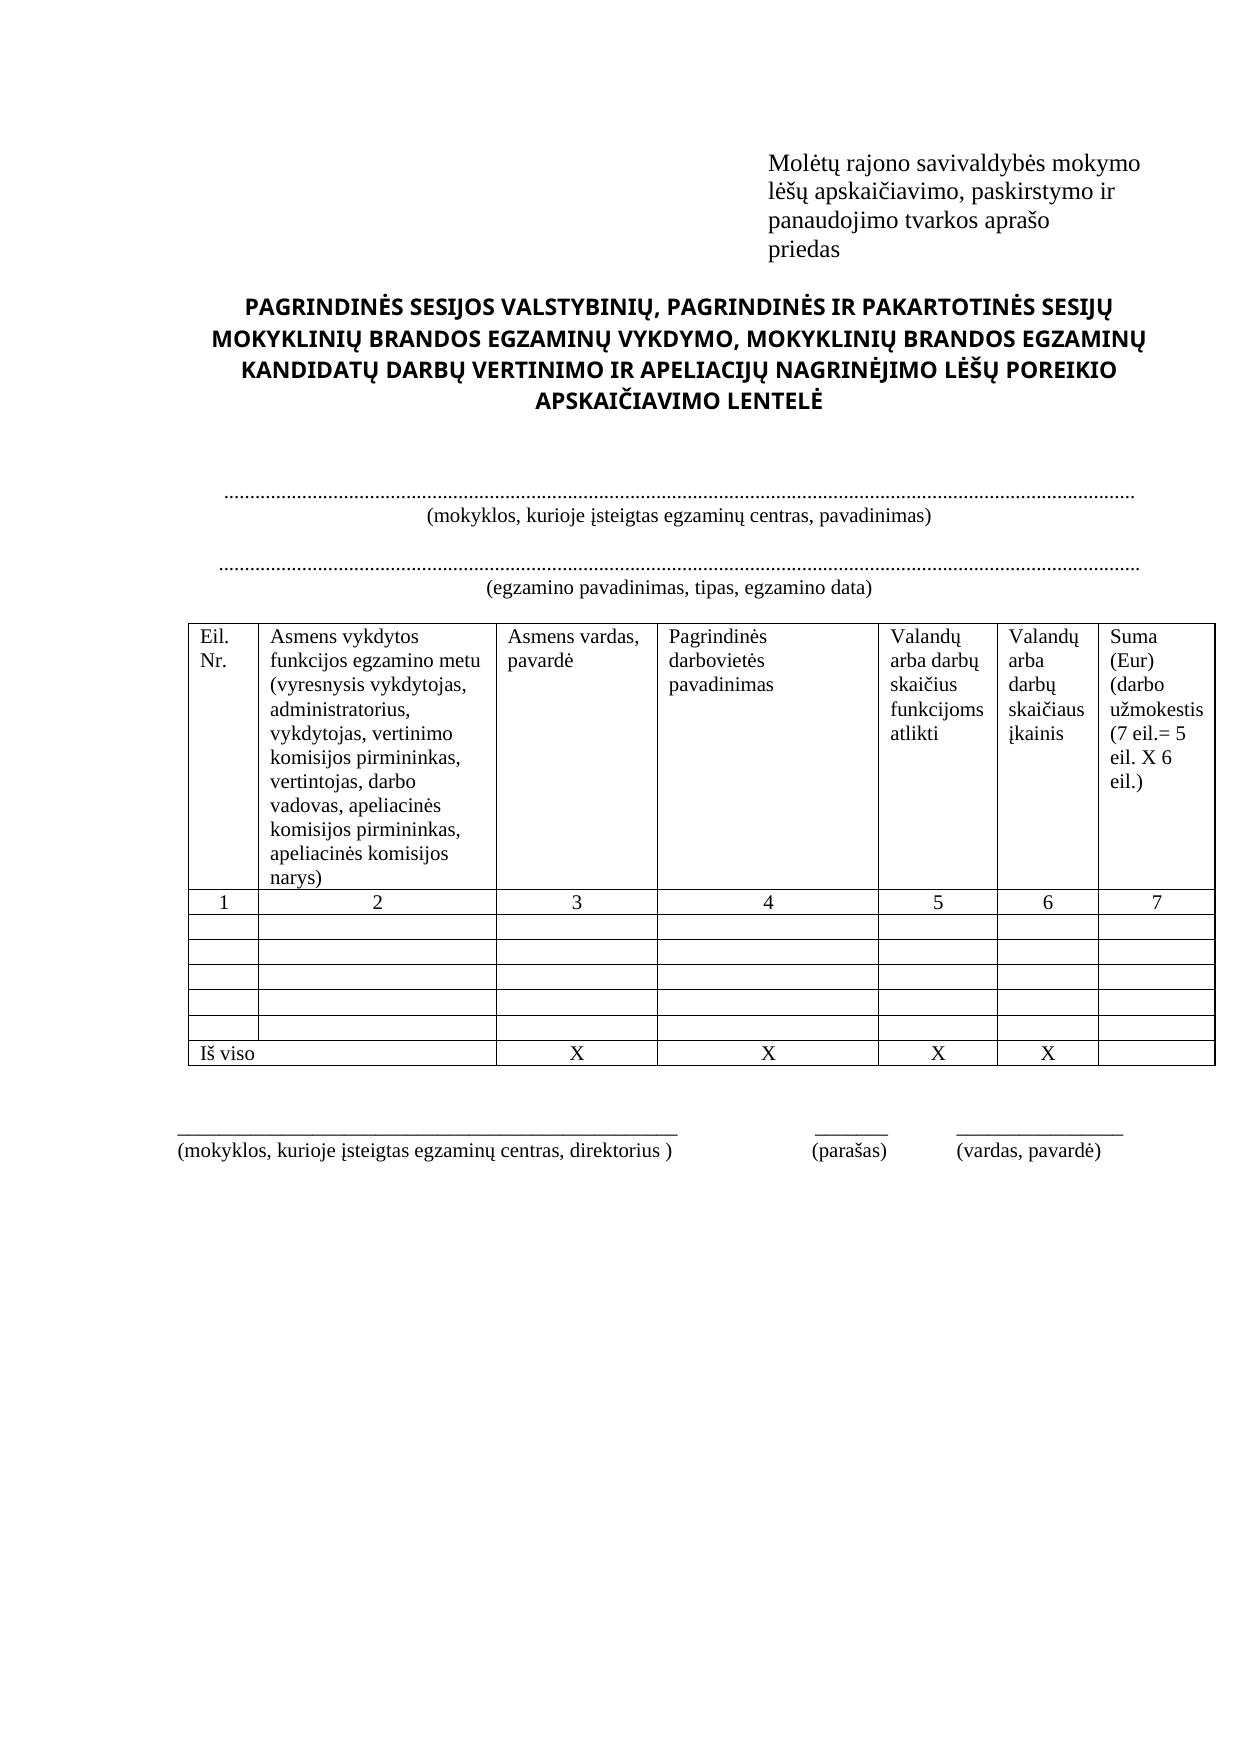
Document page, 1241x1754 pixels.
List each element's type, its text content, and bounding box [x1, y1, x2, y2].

table_cell [1099, 965, 1214, 989]
table_cell 6 [998, 890, 1098, 914]
table_cell [998, 1016, 1098, 1039]
table_cell [1099, 990, 1214, 1014]
table_cell [879, 940, 997, 964]
table_header Pagrindinės darbovietės pavadinimas [658, 624, 878, 889]
text ________________________________________________ _______ ________________ [177, 1114, 1181, 1138]
text ............................................................................................................................................................................... [177, 479, 1181, 503]
table_cell [259, 1016, 496, 1039]
table_cell [1099, 940, 1214, 964]
table_cell 2 [259, 890, 496, 914]
table_cell [189, 915, 258, 939]
table_cell [879, 915, 997, 939]
table_cell [998, 965, 1098, 989]
table_cell [259, 915, 496, 939]
table_header Asmens vardas, pavardė [497, 624, 657, 889]
text Molėtų rajono savivaldybės mokymo [768, 148, 1181, 176]
table_cell 5 [879, 890, 997, 914]
table_cell [879, 1016, 997, 1039]
table_cell [497, 1016, 657, 1039]
table_cell X [998, 1041, 1098, 1065]
table_cell [658, 965, 878, 989]
text ................................................................................................................................................................................. [177, 551, 1181, 575]
table_header Valandų arba darbų skaičius funkcijoms atlikti [879, 624, 997, 889]
table_cell [189, 1016, 258, 1039]
table_cell X [879, 1041, 997, 1065]
table_cell 7 [1099, 890, 1214, 914]
table_cell [1099, 915, 1214, 939]
table_cell [189, 940, 258, 964]
table_header Asmens vykdytos funkcijos egzamino metu (vyresnysis vykdytojas, administratorius, vykdytojas, vertinimo komisijos pirmininkas, vertintojas, darbo vadovas, apeliacinės komisijos pirmininkas, apeliacinės komisijos narys) [259, 624, 496, 889]
table_cell [189, 965, 258, 989]
table_cell [497, 965, 657, 989]
table_cell 1 [189, 890, 258, 914]
table_cell [259, 990, 496, 1014]
table_cell Iš viso [189, 1041, 496, 1065]
text (mokyklos, kurioje įsteigtas egzaminų centras, direktorius ) (parašas) (vardas, pavardė) [177, 1138, 1181, 1162]
table_cell [189, 990, 258, 1014]
table_cell [658, 990, 878, 1014]
table_cell 4 [658, 890, 878, 914]
table_cell [259, 965, 496, 989]
text lėšų apskaičiavimo, paskirstymo ir panaudojimo tvarkos aprašo [768, 176, 1181, 234]
text (egzamino pavadinimas, tipas, egzamino data) [177, 575, 1181, 599]
table_cell [998, 990, 1098, 1014]
text PAGRINDINĖS SESIJOS VALSTYBINIŲ, PAGRINDINĖS IR PAKARTOTINĖS SESIJŲ MOKYKLINIŲ BRANDOS EGZAMINŲ VYKDYMO, MOKYKLINIŲ BRANDOS EGZAMINŲ KANDIDATŲ DARBŲ VERTINIMO IR APELIACIJŲ NAGRINĖJIMO LĖŠŲ POREIKIO APSKAIČIAVIMO LENTELĖ [177, 291, 1181, 416]
table_cell [879, 990, 997, 1014]
table_cell [658, 1016, 878, 1039]
text (mokyklos, kurioje įsteigtas egzaminų centras, pavadinimas) [177, 503, 1181, 527]
table_cell [259, 940, 496, 964]
table_cell [879, 965, 997, 989]
table_cell 3 [497, 890, 657, 914]
table_cell [658, 915, 878, 939]
table_cell X [497, 1041, 657, 1065]
table_cell [998, 915, 1098, 939]
table_header Valandų arba darbų skaičiaus įkainis [998, 624, 1098, 889]
text priedas [768, 234, 1181, 263]
table_cell [497, 940, 657, 964]
table_header Suma (Eur) (darbo užmokestis (7 eil.= 5 eil. X 6 eil.) [1099, 624, 1214, 889]
table_cell [497, 990, 657, 1014]
table_cell [1099, 1041, 1214, 1065]
table_header Eil. Nr. [189, 624, 258, 889]
table_cell [497, 915, 657, 939]
table_cell [998, 940, 1098, 964]
table_cell X [658, 1041, 878, 1065]
table_cell [658, 940, 878, 964]
table_cell [1099, 1016, 1214, 1039]
